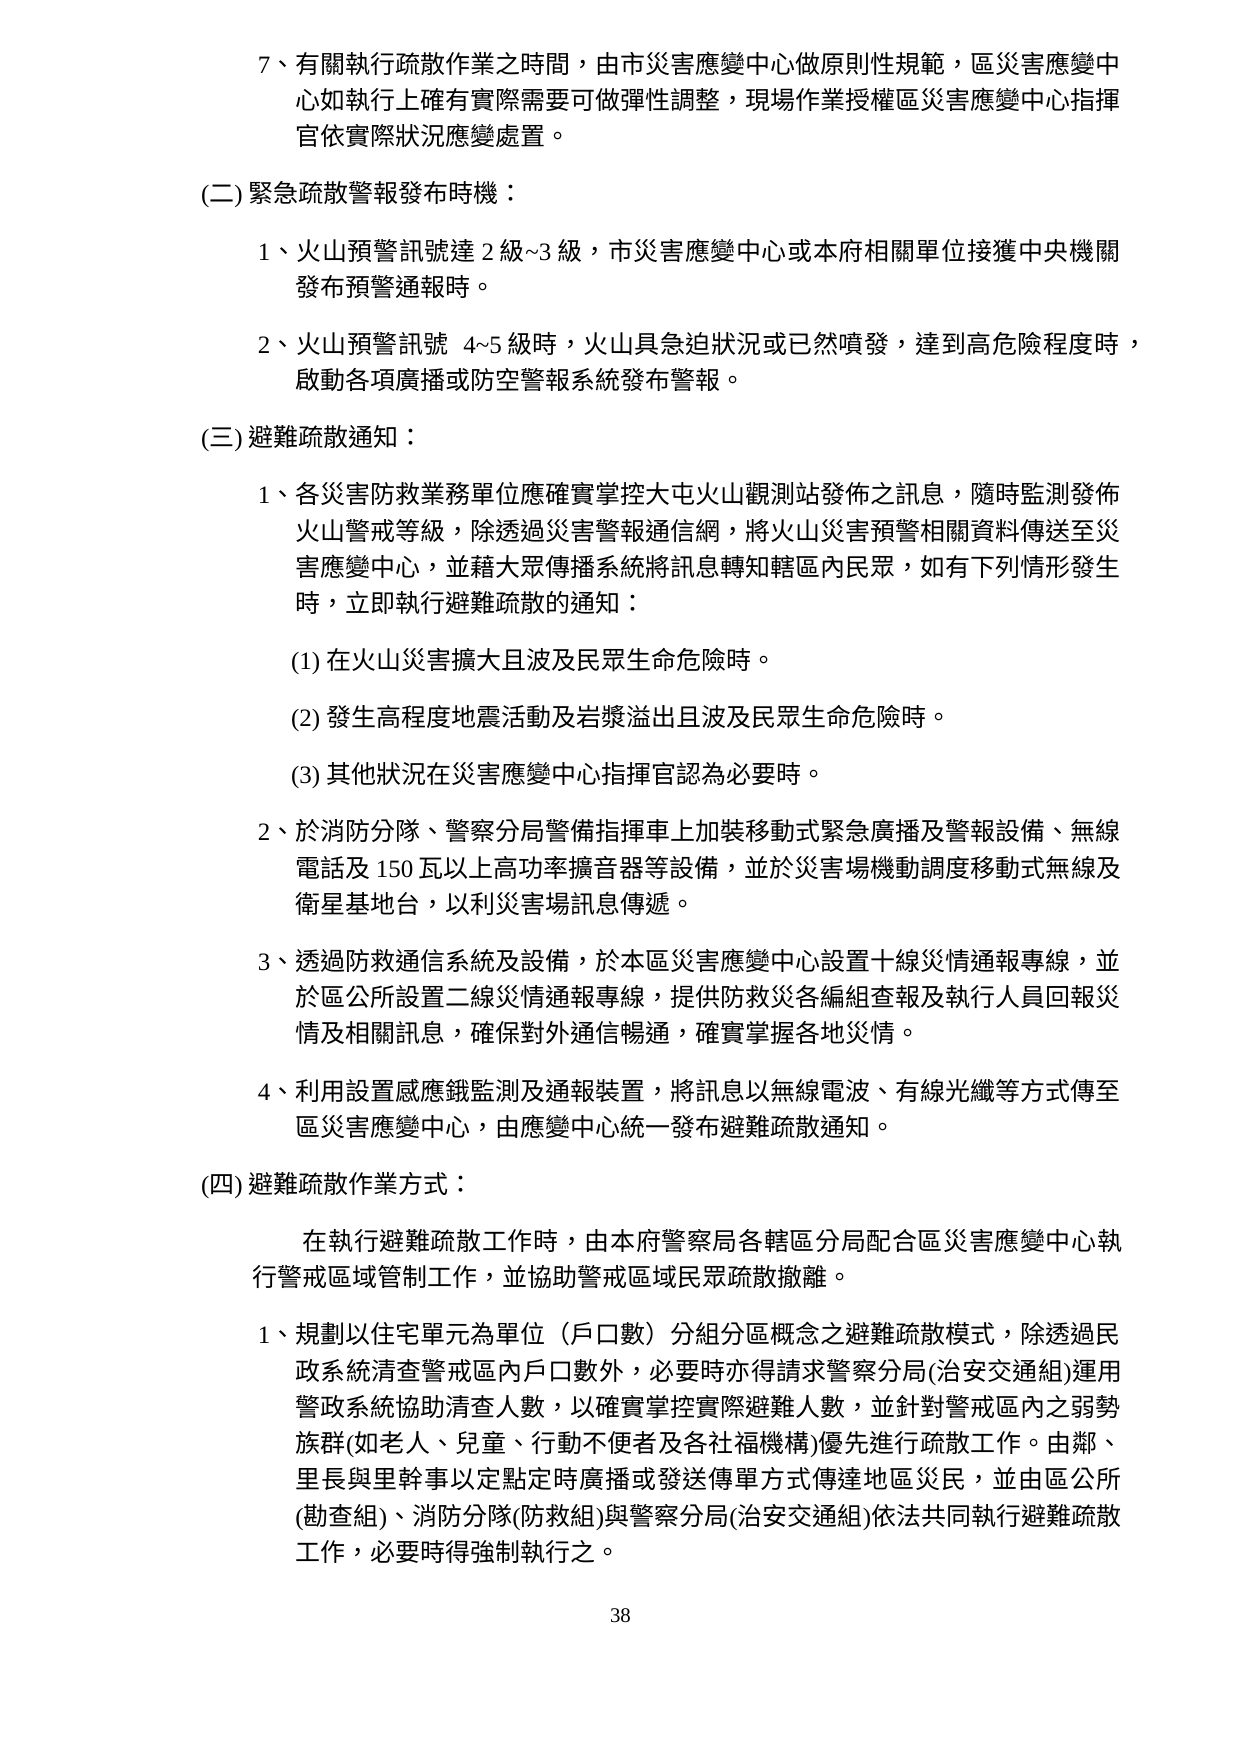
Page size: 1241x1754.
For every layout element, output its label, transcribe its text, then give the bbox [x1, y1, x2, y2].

text (四) 避難疏散作業方式： [201, 1164, 1122, 1201]
text (1) 在火山災害擴大且波及民眾生命危險時。 [291, 641, 1122, 677]
text 在執行避難疏散工作時，由本府警察局各轄區分局配合區災害應變中心執行警戒區域管制工作，並協助警戒區域民眾疏散撤離。 [253, 1221, 1122, 1294]
text 2、於消防分隊、警察分局警備指揮車上加裝移動式緊急廣播及警報設備、無線電話及150瓦以上高功率擴音器等設備，並於災害場機動調度移動式無線及衛星基地台，以利災害場訊息傳遞。 [258, 812, 1122, 921]
text (二) 緊急疏散警報發布時機： [201, 174, 1122, 210]
text 4、利用設置感應鋨監測及通報裝置，將訊息以無線電波、有線光纖等方式傳至區災害應變中心，由應變中心統一發布避難疏散通知。 [258, 1071, 1122, 1143]
text (2) 發生高程度地震活動及岩漿溢出且波及民眾生命危險時。 [291, 698, 1122, 734]
text 2、火山預警訊號 4~5級時，火山具急迫狀況或已然噴發，達到高危險程度時，啟動各項廣播或防空警報系統發布警報。 [258, 324, 1122, 397]
text 1、規劃以住宅單元為單位（戶口數）分組分區概念之避難疏散模式，除透過民政系統清查警戒區內戶口數外，必要時亦得請求警察分局(治安交通組)運用警政系統協助清查人數，以確實掌控實際避難人數，並針對警戒區內之弱勢族群(如老人、兒童、行動不便者及各社福機構)優先進行疏散工作。由鄰、里長與里幹事以定點定時廣播或發送傳單方式傳達地區災民，並由區公所(勘查組)、消防分隊(防救組)與警察分局(治安交通組)依法共同執行避難疏散工作，必要時得強制執行之。 [258, 1315, 1122, 1568]
text 7、有關執行疏散作業之時間，由市災害應變中心做原則性規範，區災害應變中心如執行上確有實際需要可做彈性調整，現場作業授權區災害應變中心指揮官依實際狀況應變處置。 [258, 44, 1122, 153]
text 3、透過防救通信系統及設備，於本區災害應變中心設置十線災情通報專線，並於區公所設置二線災情通報專線，提供防救災各編組查報及執行人員回報災情及相關訊息，確保對外通信暢通，確實掌握各地災情。 [258, 941, 1122, 1050]
text 1、火山預警訊號達2級~3級，市災害應變中心或本府相關單位接獲中央機關發布預警通報時。 [258, 231, 1122, 303]
text 1、各災害防救業務單位應確實掌控大屯火山觀測站發佈之訊息，隨時監測發佈火山警戒等級，除透過災害警報通信網，將火山災害預警相關資料傳送至災害應變中心，並藉大眾傳播系統將訊息轉知轄區內民眾，如有下列情形發生時，立即執行避難疏散的通知： [258, 475, 1122, 620]
text (三) 避難疏散通知： [201, 418, 1122, 454]
text (3) 其他狀況在災害應變中心指揮官認為必要時。 [291, 755, 1122, 791]
